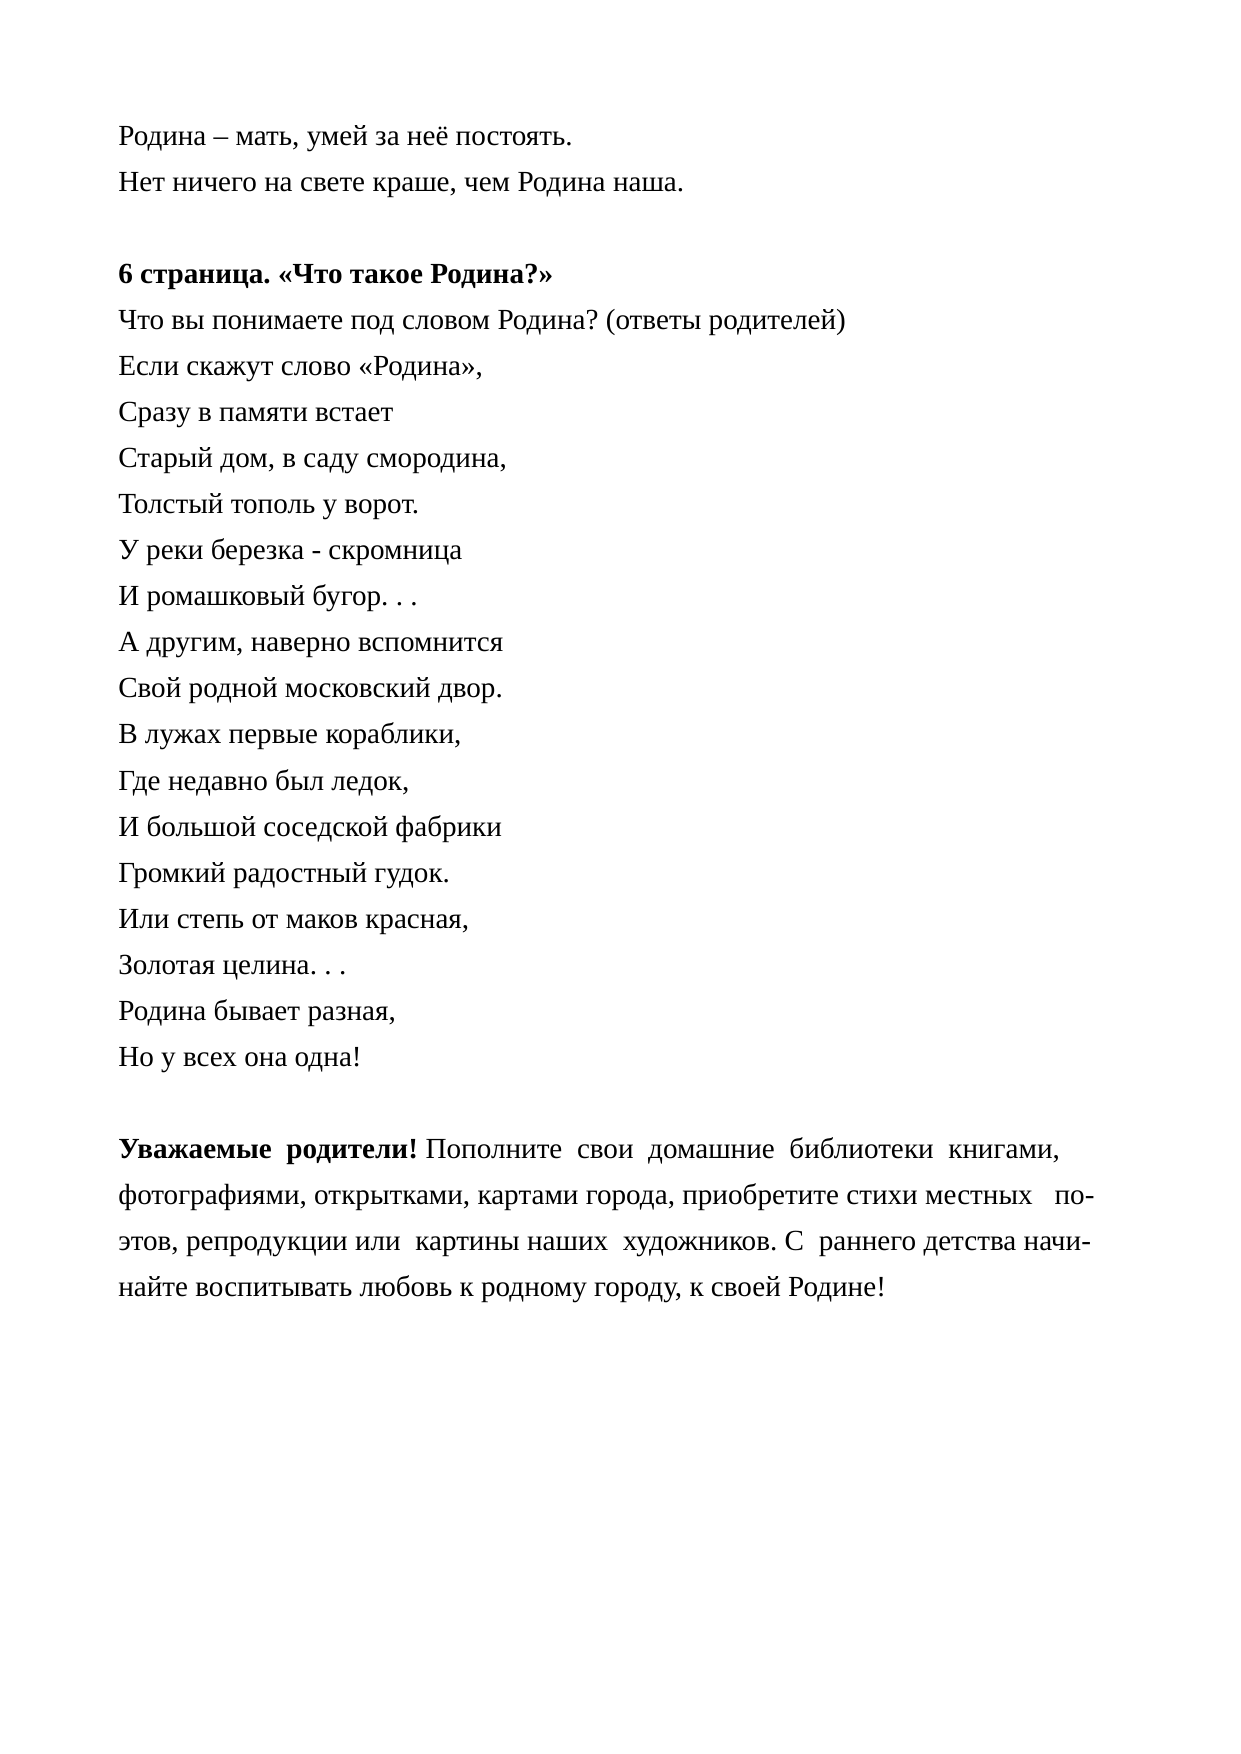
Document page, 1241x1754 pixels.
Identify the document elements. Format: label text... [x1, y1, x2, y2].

text Свой родной московский двор. [118, 671, 1122, 704]
text Или степь от маков красная, [118, 901, 1122, 934]
text У реки березка - скромница [118, 532, 1122, 566]
text В лужах первые кораблики, [118, 717, 1122, 750]
text найте воспитывать любовь к родному городу, к своей Родине! [118, 1269, 1122, 1303]
text Сразу в памяти встает [118, 394, 1122, 428]
text Уважаемые родители! Пополните свои домашние библиотеки книгами, [118, 1131, 1122, 1164]
text Если скажут слово «Родина», [118, 348, 1122, 382]
text Родина – мать, умей за неё постоять. [118, 118, 1122, 152]
text Нет ничего на свете краше, чем Родина наша. [118, 164, 1122, 198]
text Золотая целина. . . [118, 947, 1122, 980]
text Что вы понимаете под словом Родина? (ответы родителей) [118, 302, 1122, 336]
text этов, репродукции или картины наших художников. С раннего детства начи- [118, 1223, 1122, 1257]
text А другим, наверно вспомнится [118, 624, 1122, 658]
text Громкий радостный гудок. [118, 855, 1122, 888]
text 6 страница. «Что такое Родина?» [118, 256, 1122, 290]
text фотографиями, открытками, картами города, приобретите стихи местных по- [118, 1177, 1122, 1211]
text И ромашковый бугор. . . [118, 578, 1122, 612]
text Родина бывает разная, [118, 993, 1122, 1026]
text Но у всех она одна! [118, 1039, 1122, 1072]
text Где недавно был ледок, [118, 763, 1122, 796]
text Старый дом, в саду смородина, [118, 440, 1122, 474]
text И большой соседской фабрики [118, 809, 1122, 842]
text Толстый тополь у ворот. [118, 486, 1122, 520]
